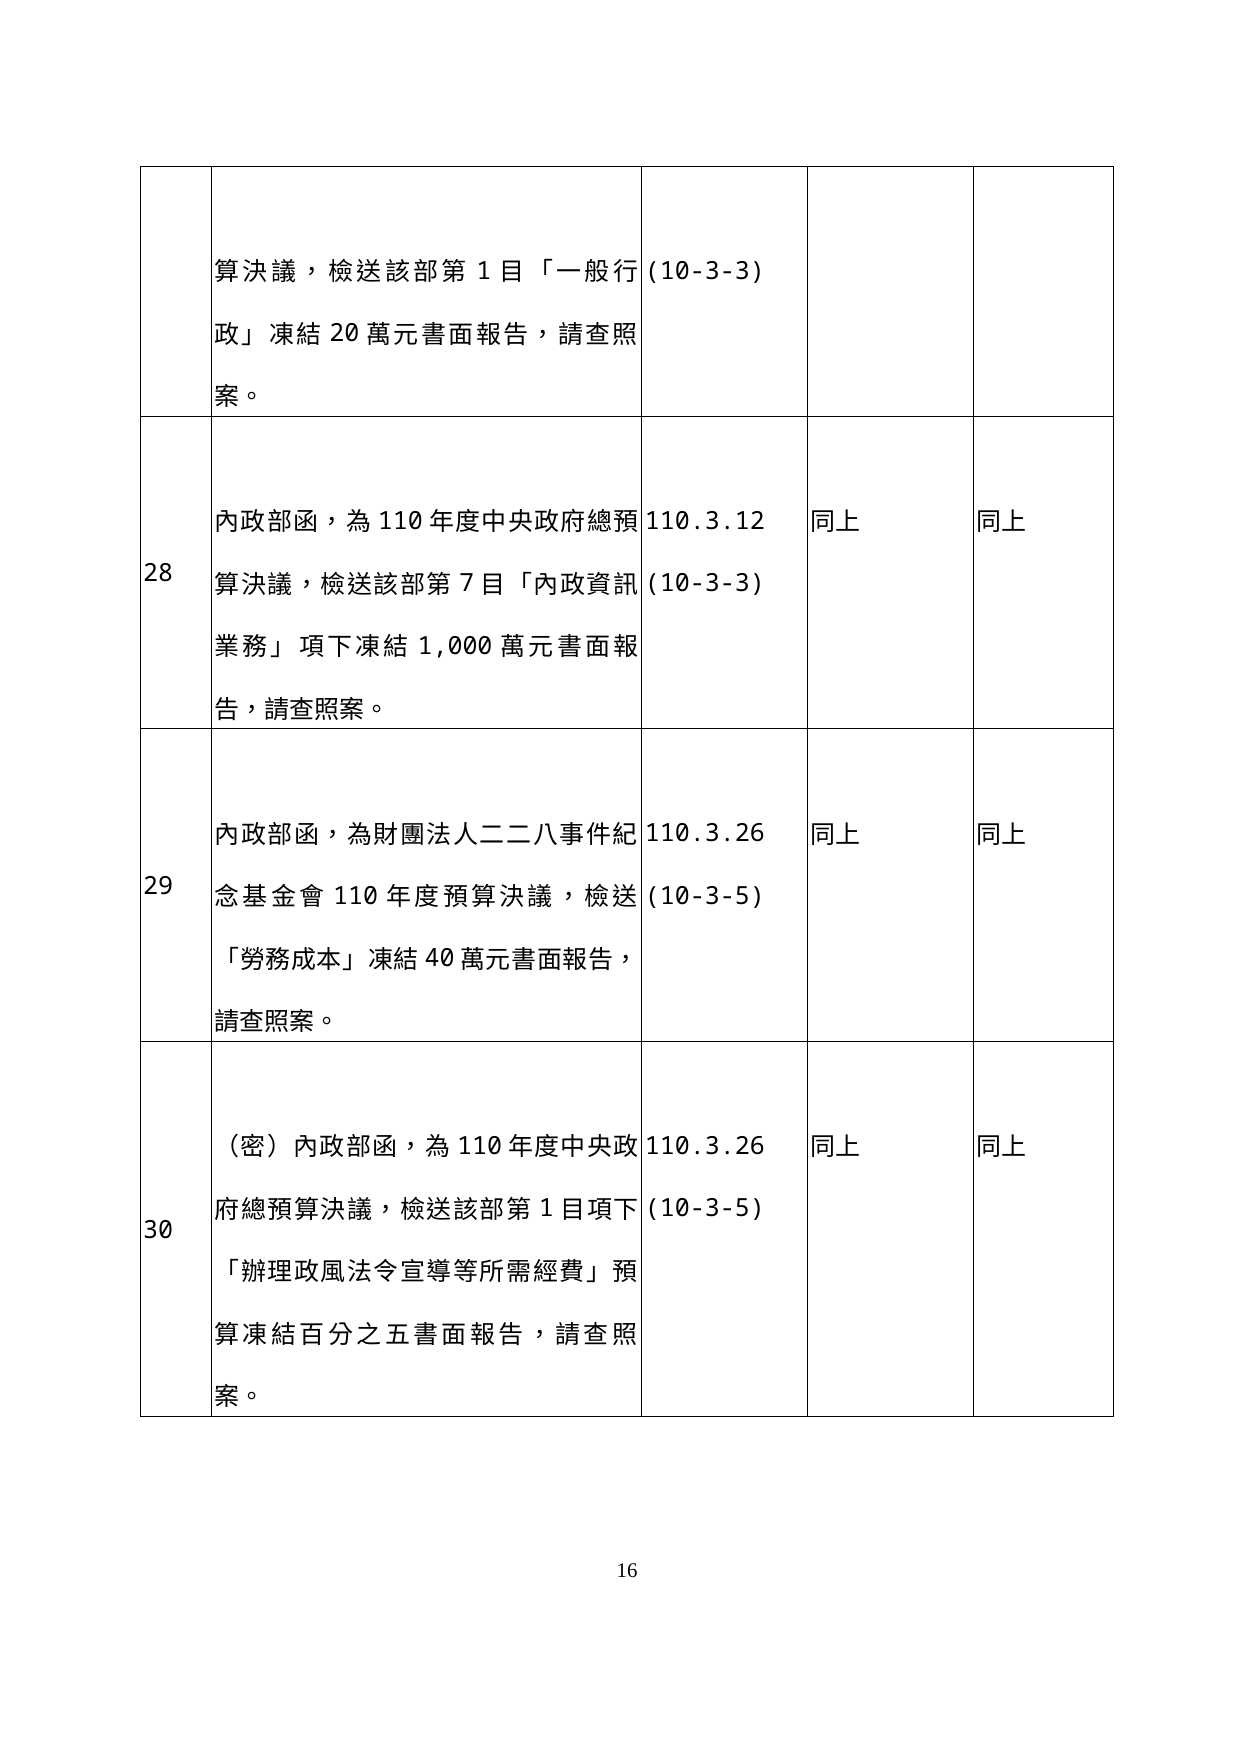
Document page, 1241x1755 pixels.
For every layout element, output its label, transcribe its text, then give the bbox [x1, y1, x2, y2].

table_cell 110.3.26 (10-3-5) [642, 1042, 807, 1416]
table_cell 110.3.26 (10-3-5) [642, 729, 807, 1041]
table_cell 同上 [808, 1042, 973, 1416]
table_cell 同上 [808, 417, 973, 728]
table_cell [141, 729, 211, 1041]
table_cell [974, 167, 1113, 416]
table_cell 同上 [974, 1042, 1113, 1416]
table_cell [141, 417, 211, 728]
table_cell 內政部函，為財團法人二二八事件紀念基金會110年度預算決議，檢送「勞務成本」凍結40萬元書面報告，請查照案。 [212, 729, 641, 1041]
table_cell 內政部函，為110年度中央政府總預算決議，檢送該部第7目「內政資訊業務」項下凍結1,000萬元書面報告，請查照案。 [212, 417, 641, 728]
table_cell 同上 [808, 729, 973, 1041]
table_cell [808, 167, 973, 416]
table_cell (10-3-3) [642, 167, 807, 416]
table_cell （密）內政部函，為110年度中央政府總預算決議，檢送該部第1目項下「辦理政風法令宣導等所需經費」預算凍結百分之五書面報告，請查照案。 [212, 1042, 641, 1416]
table_cell 算決議，檢送該部第1目「一般行政」凍結20萬元書面報告，請查照案。 [212, 167, 641, 416]
table_cell 同上 [974, 417, 1113, 728]
table_cell [141, 167, 211, 416]
table_cell 110.3.12 (10-3-3) [642, 417, 807, 728]
table_cell 同上 [974, 729, 1113, 1041]
table_cell [141, 1042, 211, 1416]
